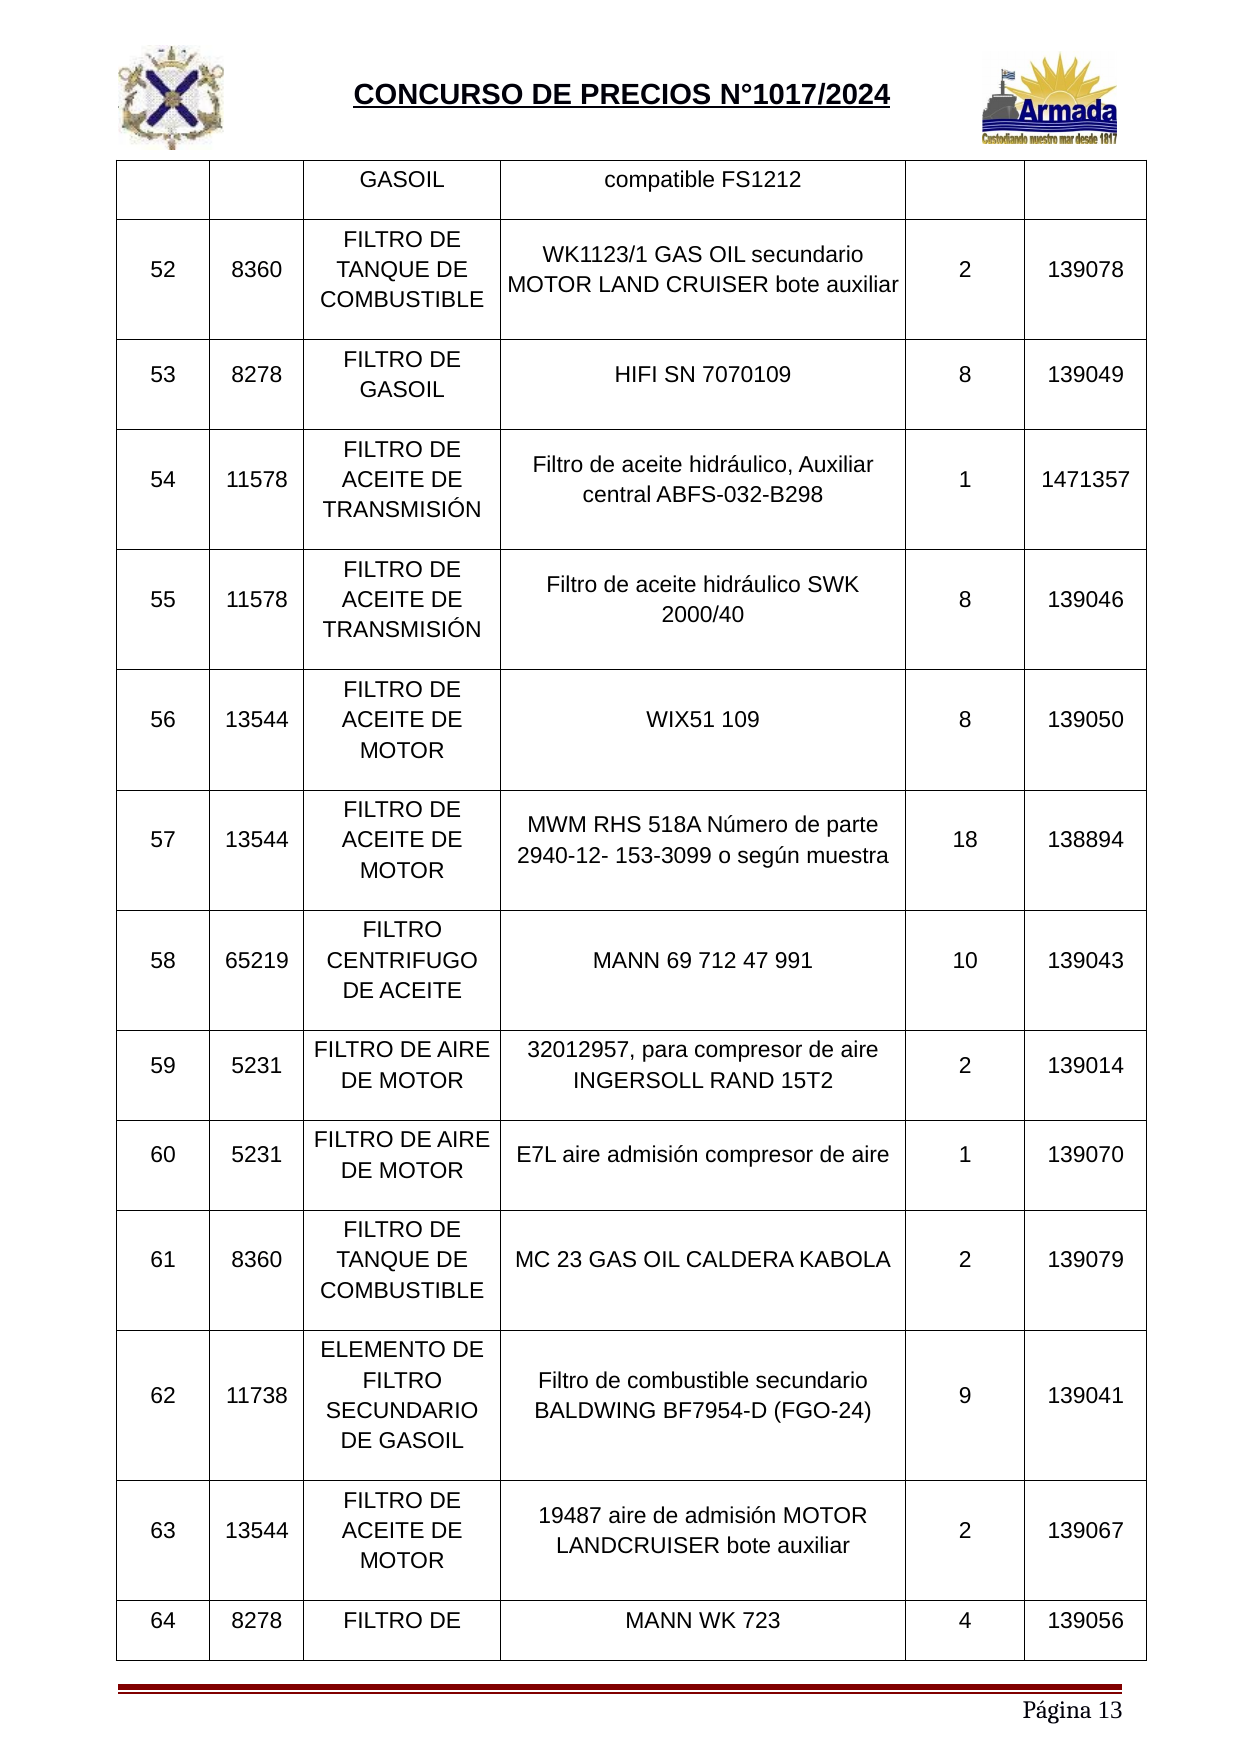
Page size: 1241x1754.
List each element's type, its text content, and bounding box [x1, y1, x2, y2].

table_cell 62 [117, 1331, 209, 1480]
table_cell 54 [117, 430, 209, 549]
table_cell 139070 [1025, 1121, 1146, 1209]
table_cell 10 [906, 911, 1024, 1030]
table_cell 8278 [210, 1601, 303, 1660]
table_cell 58 [117, 911, 209, 1030]
table_cell FILTRO DE ACEITE DE MOTOR [304, 1481, 500, 1600]
table_cell 19487 aire de admisión MOTOR LANDCRUISER bote auxiliar [501, 1481, 905, 1600]
table_cell 139043 [1025, 911, 1146, 1030]
table_cell 11578 [210, 550, 303, 669]
table_cell FILTRO DE AIRE DE MOTOR [304, 1121, 500, 1209]
table_cell [117, 161, 209, 219]
table_cell MANN WK 723 [501, 1601, 905, 1660]
table_cell 8 [906, 670, 1024, 789]
table_cell Filtro de combustible secundario BALDWING BF7954-D (FGO-24) [501, 1331, 905, 1480]
table_cell 2 [906, 1031, 1024, 1119]
table_cell [906, 161, 1024, 219]
table_cell 2 [906, 1481, 1024, 1600]
table_cell 8360 [210, 220, 303, 339]
table_cell 139056 [1025, 1601, 1146, 1660]
table_cell 56 [117, 670, 209, 789]
table_cell 8 [906, 340, 1024, 429]
table_cell 13544 [210, 791, 303, 909]
table_cell FILTRO DE TANQUE DE COMBUSTIBLE [304, 220, 500, 339]
table_cell FILTRO DE ACEITE DE MOTOR [304, 670, 500, 789]
table_cell 139078 [1025, 220, 1146, 339]
table_cell 138894 [1025, 791, 1146, 909]
table_cell 1 [906, 1121, 1024, 1209]
table_cell ELEMENTO DE FILTRO SECUNDARIO DE GASOIL [304, 1331, 500, 1480]
table_cell 139067 [1025, 1481, 1146, 1600]
table_cell [1025, 161, 1146, 219]
table_cell 8 [906, 550, 1024, 669]
table_cell E7L aire admisión compresor de aire [501, 1121, 905, 1209]
table_cell 8360 [210, 1211, 303, 1329]
picture [118, 45, 224, 150]
table_cell 65219 [210, 911, 303, 1030]
table_cell 5231 [210, 1031, 303, 1119]
table_cell 139050 [1025, 670, 1146, 789]
table_cell GASOIL [304, 161, 500, 219]
table_cell 61 [117, 1211, 209, 1329]
table_cell 32012957, para compresor de aire INGERSOLL RAND 15T2 [501, 1031, 905, 1119]
table_cell 52 [117, 220, 209, 339]
table_cell 60 [117, 1121, 209, 1209]
table_cell Filtro de aceite hidráulico, Auxiliar central ABFS-032-B298 [501, 430, 905, 549]
table_cell MWM RHS 518A Número de parte 2940-12- 153-3099 o según muestra [501, 791, 905, 909]
picture [982, 51, 1117, 144]
table_cell MC 23 GAS OIL CALDERA KABOLA [501, 1211, 905, 1329]
table_cell FILTRO DE ACEITE DE MOTOR [304, 791, 500, 909]
table_cell compatible FS1212 [501, 161, 905, 219]
table_cell 13544 [210, 670, 303, 789]
table_cell FILTRO DE ACEITE DE TRANSMISIÓN [304, 430, 500, 549]
table_cell 139049 [1025, 340, 1146, 429]
table_cell 18 [906, 791, 1024, 909]
table_cell HIFI SN 7070109 [501, 340, 905, 429]
table_cell 53 [117, 340, 209, 429]
table_cell 1 [906, 430, 1024, 549]
table_cell 13544 [210, 1481, 303, 1600]
table_cell 9 [906, 1331, 1024, 1480]
table_cell 11738 [210, 1331, 303, 1480]
table_cell [210, 161, 303, 219]
table_cell 1471357 [1025, 430, 1146, 549]
table_cell 2 [906, 1211, 1024, 1329]
table_cell Filtro de aceite hidráulico SWK 2000/40 [501, 550, 905, 669]
table_cell WIX51 109 [501, 670, 905, 789]
table_cell WK1123/1 GAS OIL secundario MOTOR LAND CRUISER bote auxiliar [501, 220, 905, 339]
table_cell 4 [906, 1601, 1024, 1660]
table_cell FILTRO DE ACEITE DE TRANSMISIÓN [304, 550, 500, 669]
table_cell FILTRO DE TANQUE DE COMBUSTIBLE [304, 1211, 500, 1329]
table_cell MANN 69 712 47 991 [501, 911, 905, 1030]
table_cell 64 [117, 1601, 209, 1660]
table_cell FILTRO DE [304, 1601, 500, 1660]
table_cell 139014 [1025, 1031, 1146, 1119]
table_cell 59 [117, 1031, 209, 1119]
table_cell 11578 [210, 430, 303, 549]
table_cell 55 [117, 550, 209, 669]
table_cell 139041 [1025, 1331, 1146, 1480]
table_cell 57 [117, 791, 209, 909]
table_cell FILTRO DE GASOIL [304, 340, 500, 429]
table_cell 8278 [210, 340, 303, 429]
table_cell FILTRO DE AIRE DE MOTOR [304, 1031, 500, 1119]
table_cell 139079 [1025, 1211, 1146, 1329]
table_cell 5231 [210, 1121, 303, 1209]
table_cell 139046 [1025, 550, 1146, 669]
table_cell FILTRO CENTRIFUGO DE ACEITE [304, 911, 500, 1030]
table_cell 2 [906, 220, 1024, 339]
table_cell 63 [117, 1481, 209, 1600]
